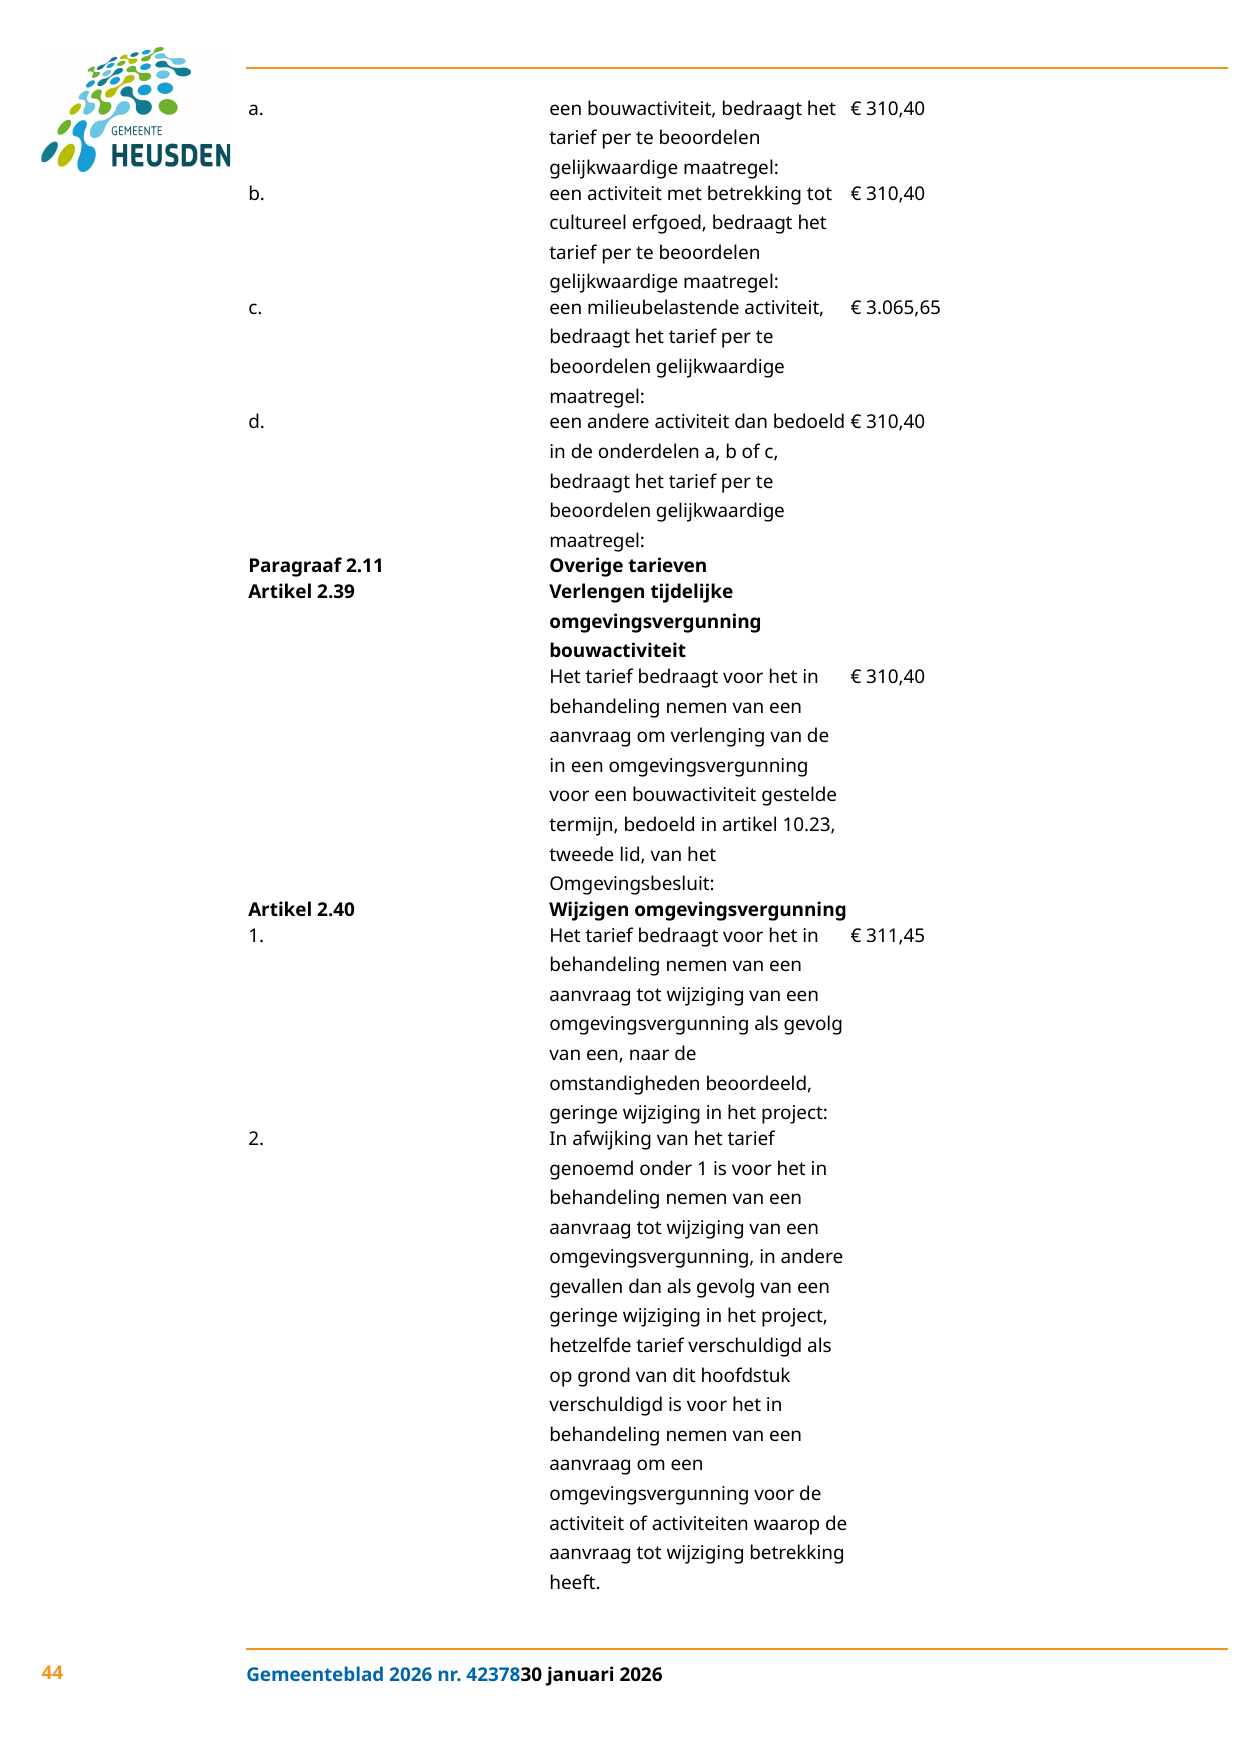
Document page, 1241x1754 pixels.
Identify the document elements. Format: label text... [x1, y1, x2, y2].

table_cell een milieubelastende activiteit, bedraagt het tarief per te beoordelen gelijkwaardige maatregel: [549, 294, 850, 409]
table_cell [248, 663, 549, 896]
table_cell € 310,40 [850, 180, 1152, 294]
picture [41, 47, 231, 172]
table_cell In afwijking van het tarief genoemd onder 1 is voor het in behandeling nemen van een aanvraag tot wijziging van een omgevingsvergunning, in andere gevallen dan als gevolg van een geringe wijziging in het project, hetzelfde tarief verschuldigd als op grond van dit hoofdstuk verschuldigd is voor het in behandeling nemen van een aanvraag om een omgevingsvergunning voor de activiteit of activiteiten waarop de aanvraag tot wijziging betrekking heeft. [549, 1125, 850, 1594]
table_cell Artikel 2.39 [248, 579, 549, 663]
table_cell een andere activiteit dan bedoeld in de onderdelen a, b of c, bedraagt het tarief per te beoordelen gelijkwaardige maatregel: [549, 409, 850, 553]
table_cell a. [248, 95, 549, 180]
table_cell € 3.065,65 [850, 294, 1152, 409]
table_cell een bouwactiviteit, bedraagt het tarief per te beoordelen gelijkwaardige maatregel: [549, 95, 850, 180]
table_cell Het tarief bedraagt voor het in behandeling nemen van een aanvraag tot wijziging van een omgevingsvergunning als gevolg van een, naar de omstandigheden beoordeeld, geringe wijziging in het project: [549, 922, 850, 1125]
table_cell Artikel 2.40 [248, 896, 549, 922]
table_cell [850, 579, 1152, 663]
table_cell 1. [248, 922, 549, 1125]
table_cell € 310,40 [850, 663, 1152, 896]
table_cell [850, 896, 1152, 922]
table_cell d. [248, 409, 549, 553]
table_cell c. [248, 294, 549, 409]
table_cell Verlengen tijdelijke omgevingsvergunning bouwactiviteit [549, 579, 850, 663]
table_cell [850, 1125, 1152, 1594]
table_cell [850, 553, 1152, 578]
table_cell € 310,40 [850, 409, 1152, 553]
table_cell Paragraaf 2.11 [248, 553, 549, 578]
table_cell Wijzigen omgevingsvergunning [549, 896, 850, 922]
table_cell Overige tarieven [549, 553, 850, 578]
table_cell € 311,45 [850, 922, 1152, 1125]
table_cell € 310,40 [850, 95, 1152, 180]
table_cell 2. [248, 1125, 549, 1594]
table_cell b. [248, 180, 549, 294]
table_cell een activiteit met betrekking tot cultureel erfgoed, bedraagt het tarief per te beoordelen gelijkwaardige maatregel: [549, 180, 850, 294]
table_cell Het tarief bedraagt voor het in behandeling nemen van een aanvraag om verlenging van de in een omgevingsvergunning voor een bouwactiviteit gestelde termijn, bedoeld in artikel 10.23, tweede lid, van het Omgevingsbesluit: [549, 663, 850, 896]
